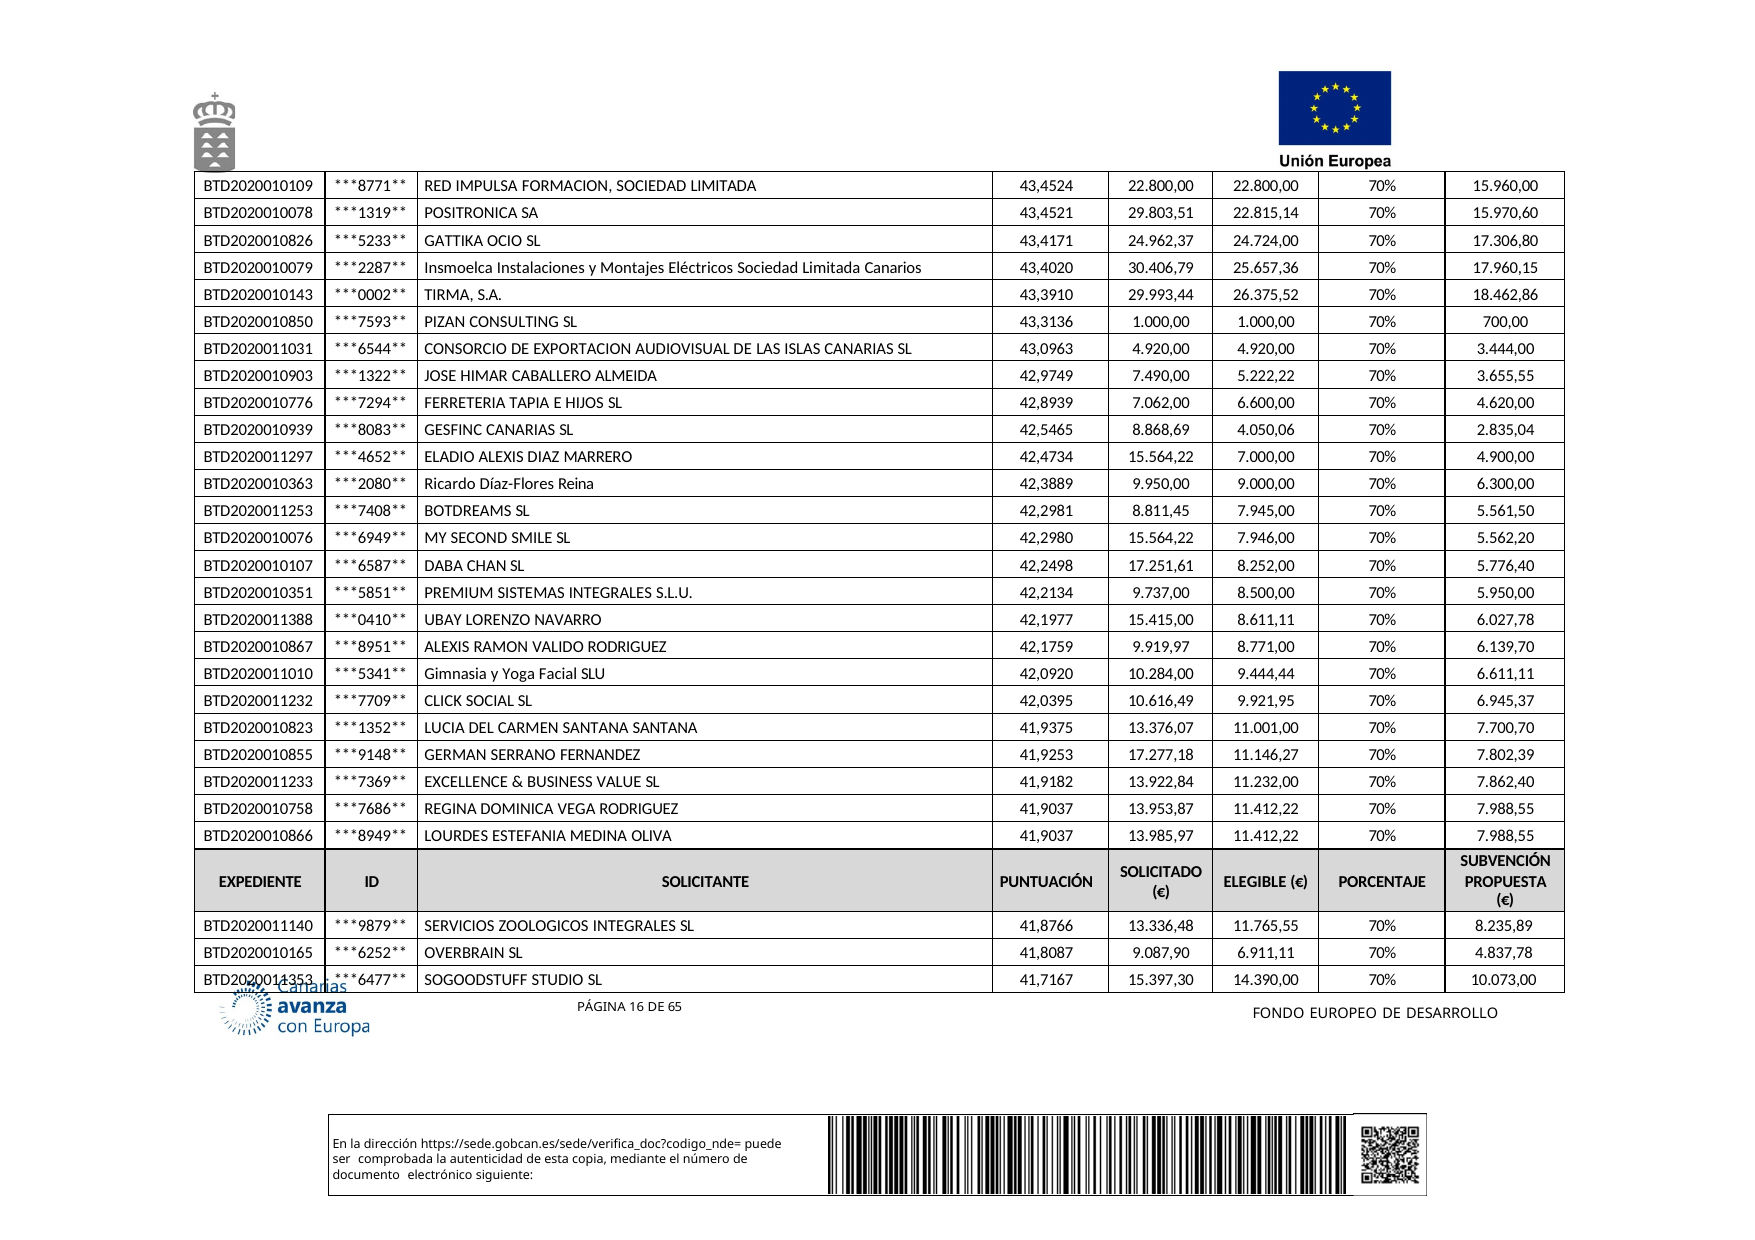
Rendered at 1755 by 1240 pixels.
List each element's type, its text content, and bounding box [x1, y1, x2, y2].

table_cell BTD2020010855 [195, 741, 324, 767]
table_cell 4.920,00 [1213, 334, 1318, 360]
table_cell 41,8087 [993, 939, 1108, 965]
table_cell BTD2020010758 [195, 795, 324, 821]
table_cell 6.600,00 [1213, 389, 1318, 414]
table_cell 41,9182 [993, 768, 1108, 794]
table_header EXPEDIENTE [195, 850, 324, 911]
table_cell 13.985,97 [1109, 822, 1212, 848]
table_cell 7.862,40 [1446, 768, 1564, 794]
table_cell 41,8766 [993, 912, 1108, 938]
table_cell ***6544** [326, 334, 417, 360]
table_cell 8.235,89 [1446, 912, 1564, 938]
table_cell 11.412,22 [1213, 822, 1318, 848]
table_cell 3.444,00 [1446, 334, 1564, 360]
table_cell 41,9037 [993, 795, 1108, 821]
table_cell 6.027,78 [1446, 605, 1564, 631]
table_cell 11.765,55 [1213, 912, 1318, 938]
table_cell CLICK SOCIAL SL [418, 686, 992, 712]
table_cell ***4652** [326, 443, 417, 469]
table_cell SERVICIOS ZOOLOGICOS INTEGRALES SL [418, 912, 992, 938]
table_cell GESFINC CANARIAS SL [418, 416, 992, 442]
table_cell 9.444,44 [1213, 659, 1318, 685]
table_cell 70% [1319, 966, 1444, 992]
table_cell 43,4521 [993, 199, 1108, 225]
table_cell 6.139,70 [1446, 632, 1564, 658]
table_cell EXCELLENCE & BUSINESS VALUE SL [418, 768, 992, 794]
table_cell 70% [1319, 199, 1444, 225]
table_cell BTD2020010109 [195, 172, 324, 198]
table_cell BTD2020010939 [195, 416, 324, 442]
table_cell BTD2020010776 [195, 389, 324, 414]
table_cell POSITRONICA SA [418, 199, 992, 225]
table_cell 42,2980 [993, 524, 1108, 550]
table_cell 70% [1319, 741, 1444, 767]
table_cell LUCIA DEL CARMEN SANTANA SANTANA [418, 714, 992, 739]
table_cell Gimnasia y Yoga Facial SLU [418, 659, 992, 685]
table_cell DABA CHAN SL [418, 551, 992, 577]
table_cell 8.771,00 [1213, 632, 1318, 658]
table_cell 22.800,00 [1109, 172, 1212, 198]
table_cell BTD2020010363 [195, 470, 324, 496]
table_cell ***1352** [326, 714, 417, 739]
table_cell 43,4020 [993, 253, 1108, 279]
table_cell BTD2020010866 [195, 822, 324, 848]
table_cell 2.835,04 [1446, 416, 1564, 442]
table_cell 9.000,00 [1213, 470, 1318, 496]
table_cell 41,9375 [993, 714, 1108, 739]
table_cell 70% [1319, 253, 1444, 279]
table_cell BTD2020011232 [195, 686, 324, 712]
table_cell ***2080** [326, 470, 417, 496]
table_cell 70% [1319, 578, 1444, 604]
table_cell GATTIKA OCIO SL [418, 226, 992, 252]
table_cell 13.336,48 [1109, 912, 1212, 938]
table_cell BTD2020010826 [195, 226, 324, 252]
table_cell BTD2020010076 [195, 524, 324, 550]
table_cell 6.300,00 [1446, 470, 1564, 496]
table_cell 42,2498 [993, 551, 1108, 577]
table_cell ***1319** [326, 199, 417, 225]
table_cell 42,3889 [993, 470, 1108, 496]
table_cell 17.277,18 [1109, 741, 1212, 767]
table_cell ***8951** [326, 632, 417, 658]
table_cell 10.616,49 [1109, 686, 1212, 712]
table_cell 8.868,69 [1109, 416, 1212, 442]
table_cell 9.950,00 [1109, 470, 1212, 496]
table_cell 14.390,00 [1213, 966, 1318, 992]
table_cell ***9879** [326, 912, 417, 938]
table_cell BTD2020011253 [195, 497, 324, 523]
table_cell 70% [1319, 497, 1444, 523]
table_cell 5.562,20 [1446, 524, 1564, 550]
table_cell 70% [1319, 912, 1444, 938]
table_cell 70% [1319, 470, 1444, 496]
table_cell 7.062,00 [1109, 389, 1212, 414]
table_cell 70% [1319, 280, 1444, 306]
table_cell 70% [1319, 172, 1444, 198]
table_cell BTD2020010079 [195, 253, 324, 279]
table_cell 70% [1319, 361, 1444, 387]
table_cell 42,2981 [993, 497, 1108, 523]
table_cell 30.406,79 [1109, 253, 1212, 279]
table_cell PREMIUM SISTEMAS INTEGRALES S.L.U. [418, 578, 992, 604]
table_cell ***5851** [326, 578, 417, 604]
table_cell 7.490,00 [1109, 361, 1212, 387]
table_cell BTD2020011388 [195, 605, 324, 631]
table_cell ***7686** [326, 795, 417, 821]
table_cell 70% [1319, 822, 1444, 848]
table_cell 7.988,55 [1446, 822, 1564, 848]
table_cell 70% [1319, 605, 1444, 631]
table_cell BTD2020011010 [195, 659, 324, 685]
table_cell 3.655,55 [1446, 361, 1564, 387]
table_cell PIZAN CONSULTING SL [418, 307, 992, 333]
table_cell BTD2020011353 [195, 966, 324, 992]
table_cell ***2287** [326, 253, 417, 279]
table_cell 70% [1319, 686, 1444, 712]
table_cell 7.945,00 [1213, 497, 1318, 523]
table_cell 700,00 [1446, 307, 1564, 333]
table_cell GERMAN SERRANO FERNANDEZ [418, 741, 992, 767]
table_cell 8.611,11 [1213, 605, 1318, 631]
table_cell 13.953,87 [1109, 795, 1212, 821]
table_cell 41,9253 [993, 741, 1108, 767]
table_cell ***6477** [326, 966, 417, 992]
table_cell CONSORCIO DE EXPORTACION AUDIOVISUAL DE LAS ISLAS CANARIAS SL [418, 334, 992, 360]
table_cell 70% [1319, 226, 1444, 252]
table_cell 13.376,07 [1109, 714, 1212, 739]
table_cell 70% [1319, 659, 1444, 685]
table_header SOLICITANTE [418, 850, 992, 911]
table_cell ***7408** [326, 497, 417, 523]
table_cell 15.415,00 [1109, 605, 1212, 631]
table_cell 42,1759 [993, 632, 1108, 658]
table_cell 5.776,40 [1446, 551, 1564, 577]
table_cell 13.922,84 [1109, 768, 1212, 794]
table_cell MY SECOND SMILE SL [418, 524, 992, 550]
table_cell BTD2020011297 [195, 443, 324, 469]
table_cell 42,4734 [993, 443, 1108, 469]
table_cell ***7709** [326, 686, 417, 712]
table_cell 24.962,37 [1109, 226, 1212, 252]
table_cell BTD2020010107 [195, 551, 324, 577]
table_cell 8.252,00 [1213, 551, 1318, 577]
table_cell 29.803,51 [1109, 199, 1212, 225]
table_cell 7.802,39 [1446, 741, 1564, 767]
table_cell 70% [1319, 632, 1444, 658]
table_cell BTD2020011140 [195, 912, 324, 938]
table_cell 8.811,45 [1109, 497, 1212, 523]
table_cell 29.993,44 [1109, 280, 1212, 306]
table_cell 70% [1319, 714, 1444, 739]
table_cell 41,7167 [993, 966, 1108, 992]
table_cell 42,1977 [993, 605, 1108, 631]
table_cell SOGOODSTUFF STUDIO SL [418, 966, 992, 992]
table_cell TIRMA, S.A. [418, 280, 992, 306]
table_cell 70% [1319, 768, 1444, 794]
table_cell ***9148** [326, 741, 417, 767]
table_cell 42,8939 [993, 389, 1108, 414]
table_cell 43,0963 [993, 334, 1108, 360]
table_cell 70% [1319, 334, 1444, 360]
table_cell BTD2020010143 [195, 280, 324, 306]
table_header PUNTUACIÓN [993, 850, 1108, 911]
table_cell 4.620,00 [1446, 389, 1564, 414]
table_cell 25.657,36 [1213, 253, 1318, 279]
table_header ELEGIBLE (€) [1213, 850, 1318, 911]
table_cell UBAY LORENZO NAVARRO [418, 605, 992, 631]
table_cell 42,5465 [993, 416, 1108, 442]
table_cell 5.222,22 [1213, 361, 1318, 387]
table_cell ***0002** [326, 280, 417, 306]
table_cell ***5233** [326, 226, 417, 252]
table_cell 1.000,00 [1213, 307, 1318, 333]
table_cell ***6252** [326, 939, 417, 965]
table_cell 5.950,00 [1446, 578, 1564, 604]
table_cell ***8083** [326, 416, 417, 442]
table_cell 10.284,00 [1109, 659, 1212, 685]
table_cell 6.911,11 [1213, 939, 1318, 965]
table_cell OVERBRAIN SL [418, 939, 992, 965]
table_cell 11.146,27 [1213, 741, 1318, 767]
table_cell ***6587** [326, 551, 417, 577]
table_cell 42,2134 [993, 578, 1108, 604]
table_cell 6.611,11 [1446, 659, 1564, 685]
table_cell 17.306,80 [1446, 226, 1564, 252]
table_cell 4.837,78 [1446, 939, 1564, 965]
table_cell 42,0395 [993, 686, 1108, 712]
table_cell 8.500,00 [1213, 578, 1318, 604]
table_header SOLICITADO (€) [1109, 850, 1212, 911]
table_cell 15.564,22 [1109, 524, 1212, 550]
table_cell FERRETERIA TAPIA E HIJOS SL [418, 389, 992, 414]
table_cell ***1322** [326, 361, 417, 387]
table_cell BTD2020010903 [195, 361, 324, 387]
table_cell BTD2020011233 [195, 768, 324, 794]
table_cell Ricardo Díaz-Flores Reina [418, 470, 992, 496]
table_cell 15.397,30 [1109, 966, 1212, 992]
table_cell 18.462,86 [1446, 280, 1564, 306]
table_cell 70% [1319, 443, 1444, 469]
table_cell 17.251,61 [1109, 551, 1212, 577]
table_cell 43,4524 [993, 172, 1108, 198]
table_cell 4.050,06 [1213, 416, 1318, 442]
table_cell LOURDES ESTEFANIA MEDINA OLIVA [418, 822, 992, 848]
table_cell 7.000,00 [1213, 443, 1318, 469]
table_cell ***7369** [326, 768, 417, 794]
table_cell 11.412,22 [1213, 795, 1318, 821]
table_cell 70% [1319, 795, 1444, 821]
table_cell BTD2020010850 [195, 307, 324, 333]
table_cell 4.900,00 [1446, 443, 1564, 469]
table_cell ***8771** [326, 172, 417, 198]
table_cell 15.960,00 [1446, 172, 1564, 198]
table_cell 9.921,95 [1213, 686, 1318, 712]
table_cell 43,4171 [993, 226, 1108, 252]
table_cell BTD2020010078 [195, 199, 324, 225]
table_cell 22.815,14 [1213, 199, 1318, 225]
table_cell 15.970,60 [1446, 199, 1564, 225]
table_cell 9.087,90 [1109, 939, 1212, 965]
table_cell BTD2020011031 [195, 334, 324, 360]
table_cell ***5341** [326, 659, 417, 685]
table_cell 11.001,00 [1213, 714, 1318, 739]
table_cell BTD2020010351 [195, 578, 324, 604]
table_cell ***7593** [326, 307, 417, 333]
table_cell REGINA DOMINICA VEGA RODRIGUEZ [418, 795, 992, 821]
table_cell BTD2020010867 [195, 632, 324, 658]
table_cell 7.988,55 [1446, 795, 1564, 821]
table_cell 10.073,00 [1446, 966, 1564, 992]
table_cell 17.960,15 [1446, 253, 1564, 279]
table_cell RED IMPULSA FORMACION, SOCIEDAD LIMITADA [418, 172, 992, 198]
table_cell 11.232,00 [1213, 768, 1318, 794]
table_cell 24.724,00 [1213, 226, 1318, 252]
table_cell BTD2020010165 [195, 939, 324, 965]
table_cell Insmoelca Instalaciones y Montajes Eléctricos Sociedad Limitada Canarios [418, 253, 992, 279]
table_cell 5.561,50 [1446, 497, 1564, 523]
table_cell BTD2020010823 [195, 714, 324, 739]
table_cell 42,9749 [993, 361, 1108, 387]
table_cell 22.800,00 [1213, 172, 1318, 198]
table_cell 42,0920 [993, 659, 1108, 685]
table_cell 4.920,00 [1109, 334, 1212, 360]
table_cell 1.000,00 [1109, 307, 1212, 333]
table_cell 15.564,22 [1109, 443, 1212, 469]
table_cell ALEXIS RAMON VALIDO RODRIGUEZ [418, 632, 992, 658]
table_cell BOTDREAMS SL [418, 497, 992, 523]
table_cell 70% [1319, 416, 1444, 442]
table_cell 43,3136 [993, 307, 1108, 333]
table_cell 9.737,00 [1109, 578, 1212, 604]
table_cell JOSE HIMAR CABALLERO ALMEIDA [418, 361, 992, 387]
table_cell ***6949** [326, 524, 417, 550]
table_cell 26.375,52 [1213, 280, 1318, 306]
table_cell ***0410** [326, 605, 417, 631]
table_header PORCENTAJE [1319, 850, 1444, 911]
table_cell 7.946,00 [1213, 524, 1318, 550]
table_cell 43,3910 [993, 280, 1108, 306]
table_cell ELADIO ALEXIS DIAZ MARRERO [418, 443, 992, 469]
table_header SUBVENCIÓN PROPUESTA (€) [1446, 850, 1564, 911]
table_cell 70% [1319, 524, 1444, 550]
table_cell 70% [1319, 939, 1444, 965]
table_cell 7.700,70 [1446, 714, 1564, 739]
table_cell 6.945,37 [1446, 686, 1564, 712]
table_cell ***8949** [326, 822, 417, 848]
table_cell 9.919,97 [1109, 632, 1212, 658]
table_cell 70% [1319, 307, 1444, 333]
table_cell 70% [1319, 551, 1444, 577]
table_cell ***7294** [326, 389, 417, 414]
table_header ID [326, 850, 417, 911]
table_cell 70% [1319, 389, 1444, 414]
table_cell 41,9037 [993, 822, 1108, 848]
